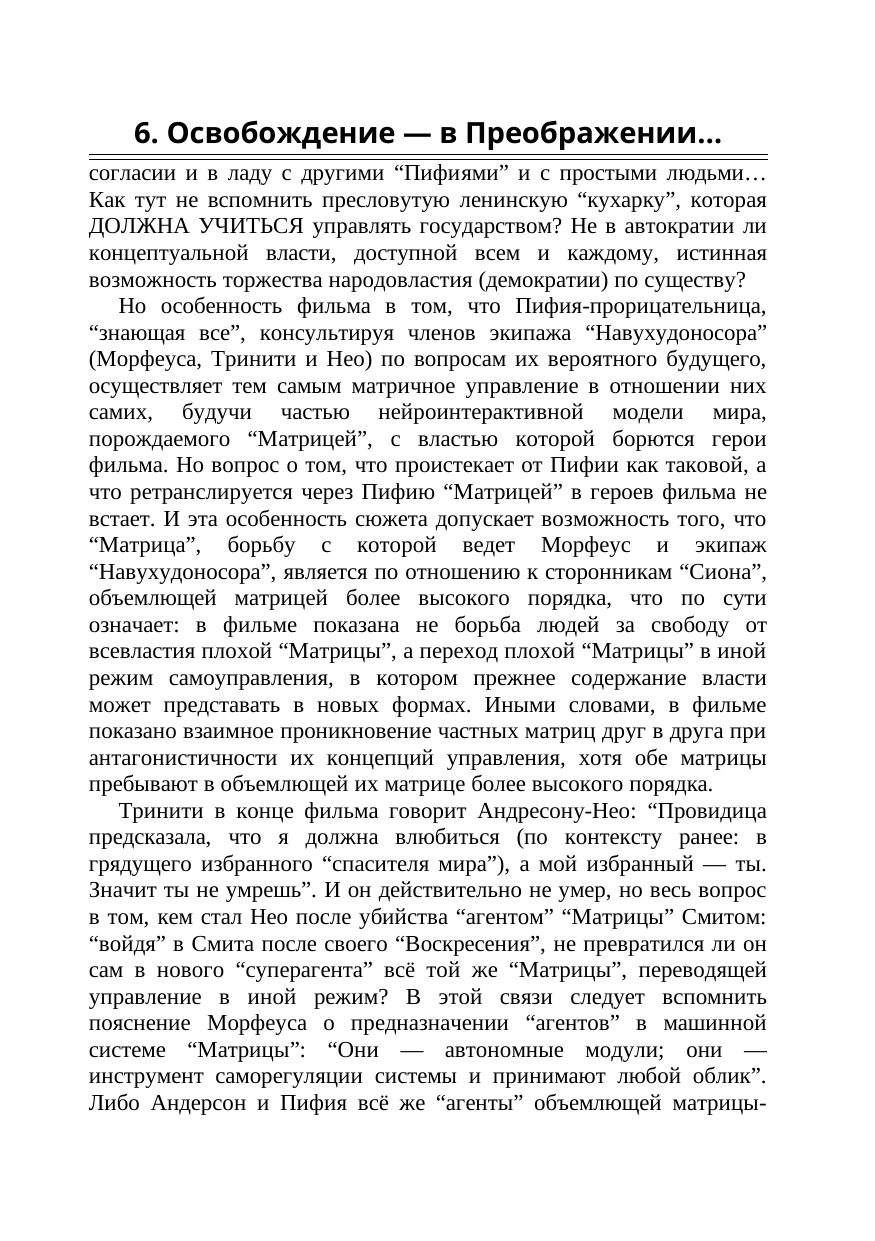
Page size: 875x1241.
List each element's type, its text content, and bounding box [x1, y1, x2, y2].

text согласии и в ладу с другими “Пифи­ями” и с простыми людьми… Как тут не вспомнить пресловутую ленинскую “кухарку”, которая ДОЛЖНА УЧИТЬСЯ управлять государством? Не в автократии ли концептуальной власти, доступной всем и каждому, истинная возможность торжества народовластия (демократии) по существу? [89, 160, 768, 292]
text Тринити в конце фильма говорит Андресону-Нео: “Провидица предсказала, что я должна влюбиться (по контексту ранее: в грядущего избранного “спасителя мира”), а мой избранный — ты. Значит ты не умрешь”. И он действительно не умер, но весь вопрос в том, кем стал Нео после убийства “агентом” “Матрицы” Смитом: “войдя” в Смита после своего “Воскресения”, не превратился ли он сам в нового “суперагента” всё той же “Матрицы”, переводящей управление в иной режим? В этой связи следует вспомнить пояснение Морфеуса о предназначении “агентов” в машинной системе “Матрицы”: “Они — автономные модули; они — инструмент саморегуляции системы и принимают любой облик”. Либо Андерсон и Пифия всё же “агенты” объемлющей матрицы- [89, 797, 768, 1115]
text Но особенность фильма в том, что Пифия-прорицательница, “знающая все”, консультируя членов экипажа “Навухудоносора” (Морфеуса, Тринити и Нео) по вопросам их вероятного будущего, осуществляет тем самым матричное управление в отношении них самих, будучи частью нейроинтерактивной модели мира, порождаемого “Матрицей”, с властью которой борются герои фильма. Но вопрос о том, что проистекает от Пифии как таковой, а что ретранслируется через Пифию “Матрицей” в героев фильма не встает. И эта особенность сюжета допускает возможность того, что “Матрица”, борьбу с которой ведет Морфеус и экипаж “Навухудоносора”, является по отношению к сторонникам “Сиона”, объемлющей матрицей более высокого порядка, что по сути означает: в фильме показана не борьба людей за свободу от всевластия плохой “Матрицы”, а переход плохой “Матрицы” в иной режим самоуправления, в котором прежнее содержание власти может представать в новых формах. Иными словами, в фильме показано взаимное проникновение частных матриц друг в друга при антагонистичности их концепций управления, хотя обе матрицы пребывают в объемлющей их матрице более высокого порядка. [89, 292, 768, 797]
